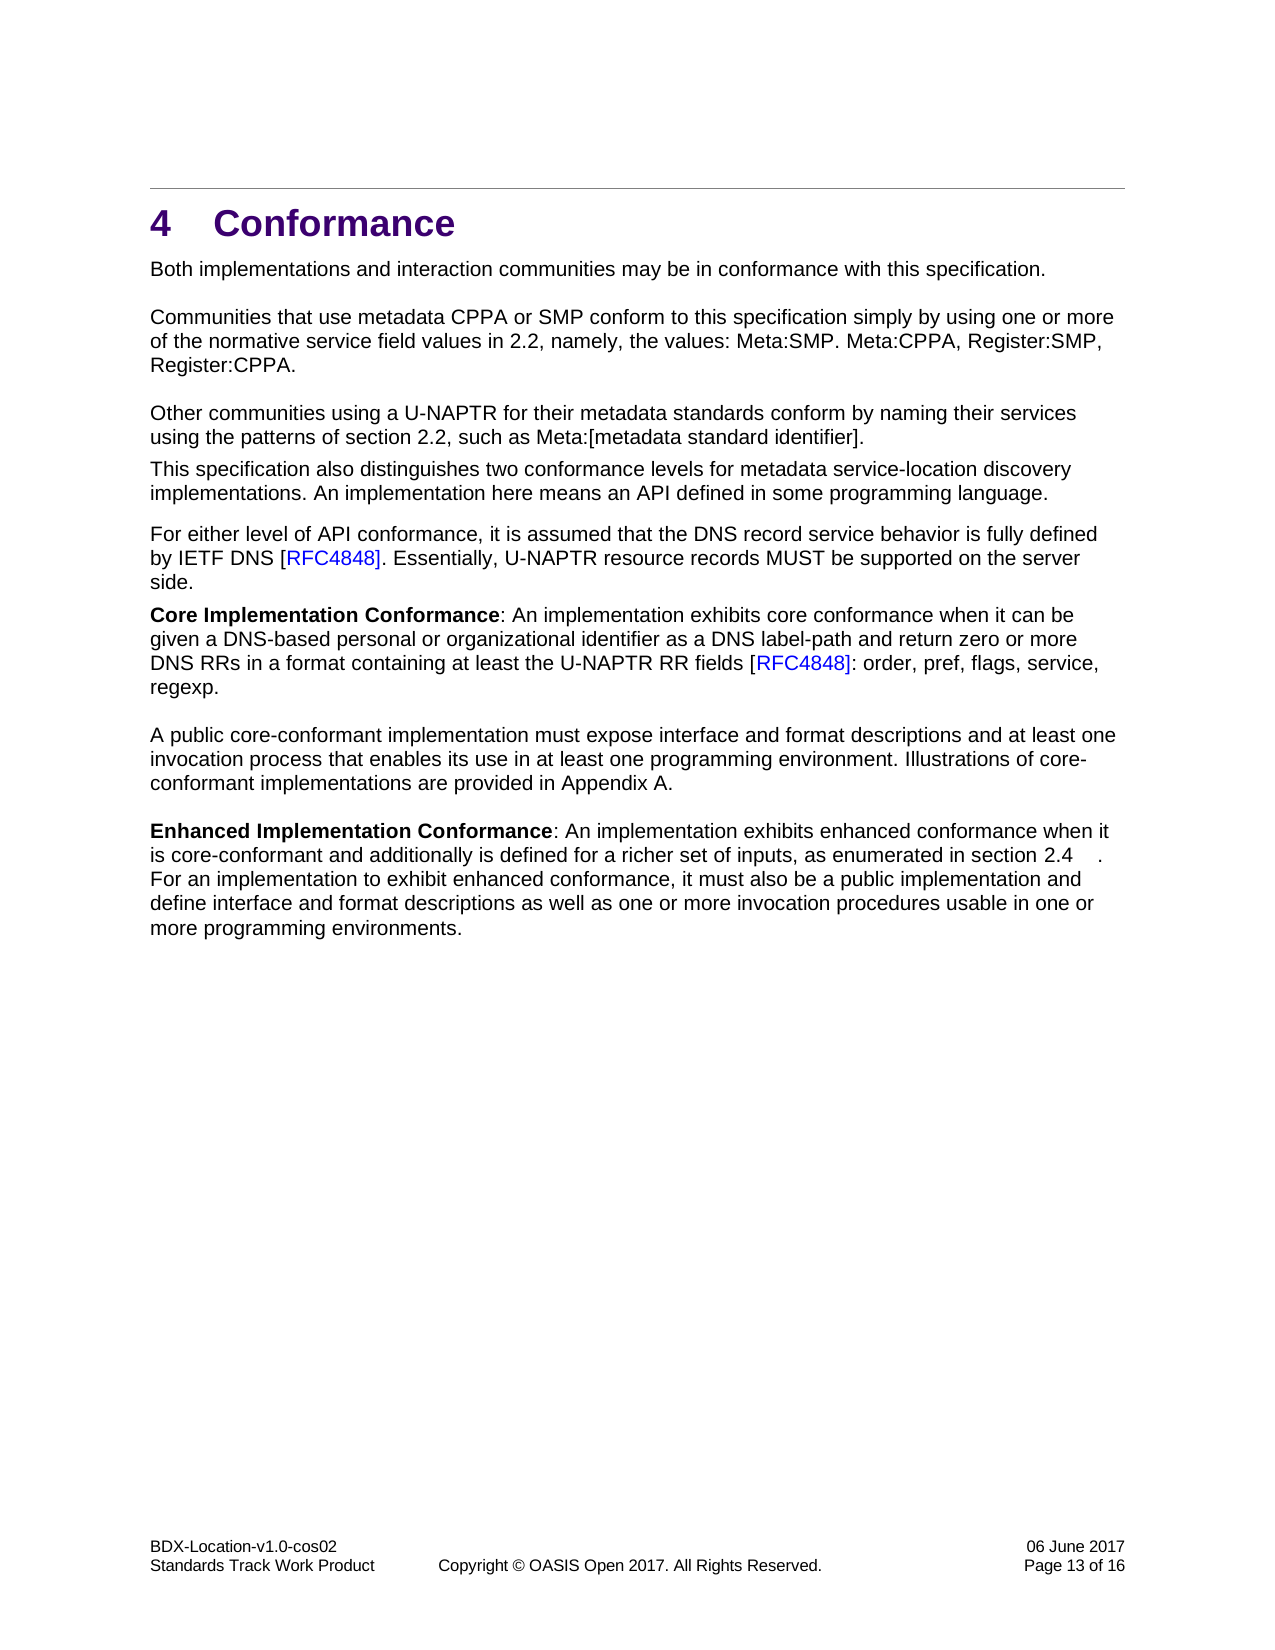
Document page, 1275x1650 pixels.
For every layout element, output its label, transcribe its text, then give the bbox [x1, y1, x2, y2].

text Core Implementation Conformance: An implementation exhibits core conformance when it can be given a DNS-based personal or organizational identifier as a DNS label-path and return zero or more DNS RRs in a format containing at least the U-NAPTR RR fields [RFC4848]: order, pref, flags, service, regexp. [150, 603, 1125, 699]
text This specification also distinguishes two conformance levels for metadata service-location discovery implementations. An implementation here means an API defined in some programming language. [150, 457, 1125, 505]
subtitle Conformance [150, 189, 1125, 244]
text A public core-conformant implementation must expose interface and format descriptions and at least one invocation process that enables its use in at least one programming environment. Illustrations of core-conformant implementations are provided in Appendix A. [150, 723, 1125, 795]
text For either level of API conformance, it is assumed that the DNS record service behavior is fully defined by IETF DNS [RFC4848]. Essentially, U-NAPTR resource records MUST be supported on the server side. [150, 522, 1125, 594]
text Both implementations and interaction communities may be in conformance with this specification. [150, 256, 1125, 281]
text Communities that use metadata CPPA or SMP conform to this specification simply by using one or more of the normative service field values in 2.2, namely, the values: Meta:SMP. Meta:CPPA, Register:SMP, Register:CPPA. [150, 304, 1125, 377]
text Enhanced Implementation Conformance: An implementation exhibits enhanced conformance when it is core-conformant and additionally is defined for a richer set of inputs, as enumerated in section 2.4. For an implementation to exhibit enhanced conformance, it must also be a public implementation and define interface and format descriptions as well as one or more invocation procedures usable in one or more programming environments. [150, 819, 1125, 939]
text Other communities using a U-NAPTR for their metadata standards conform by naming their services using the patterns of section 2.2, such as Meta:[metadata standard identifier]. [150, 401, 1125, 449]
